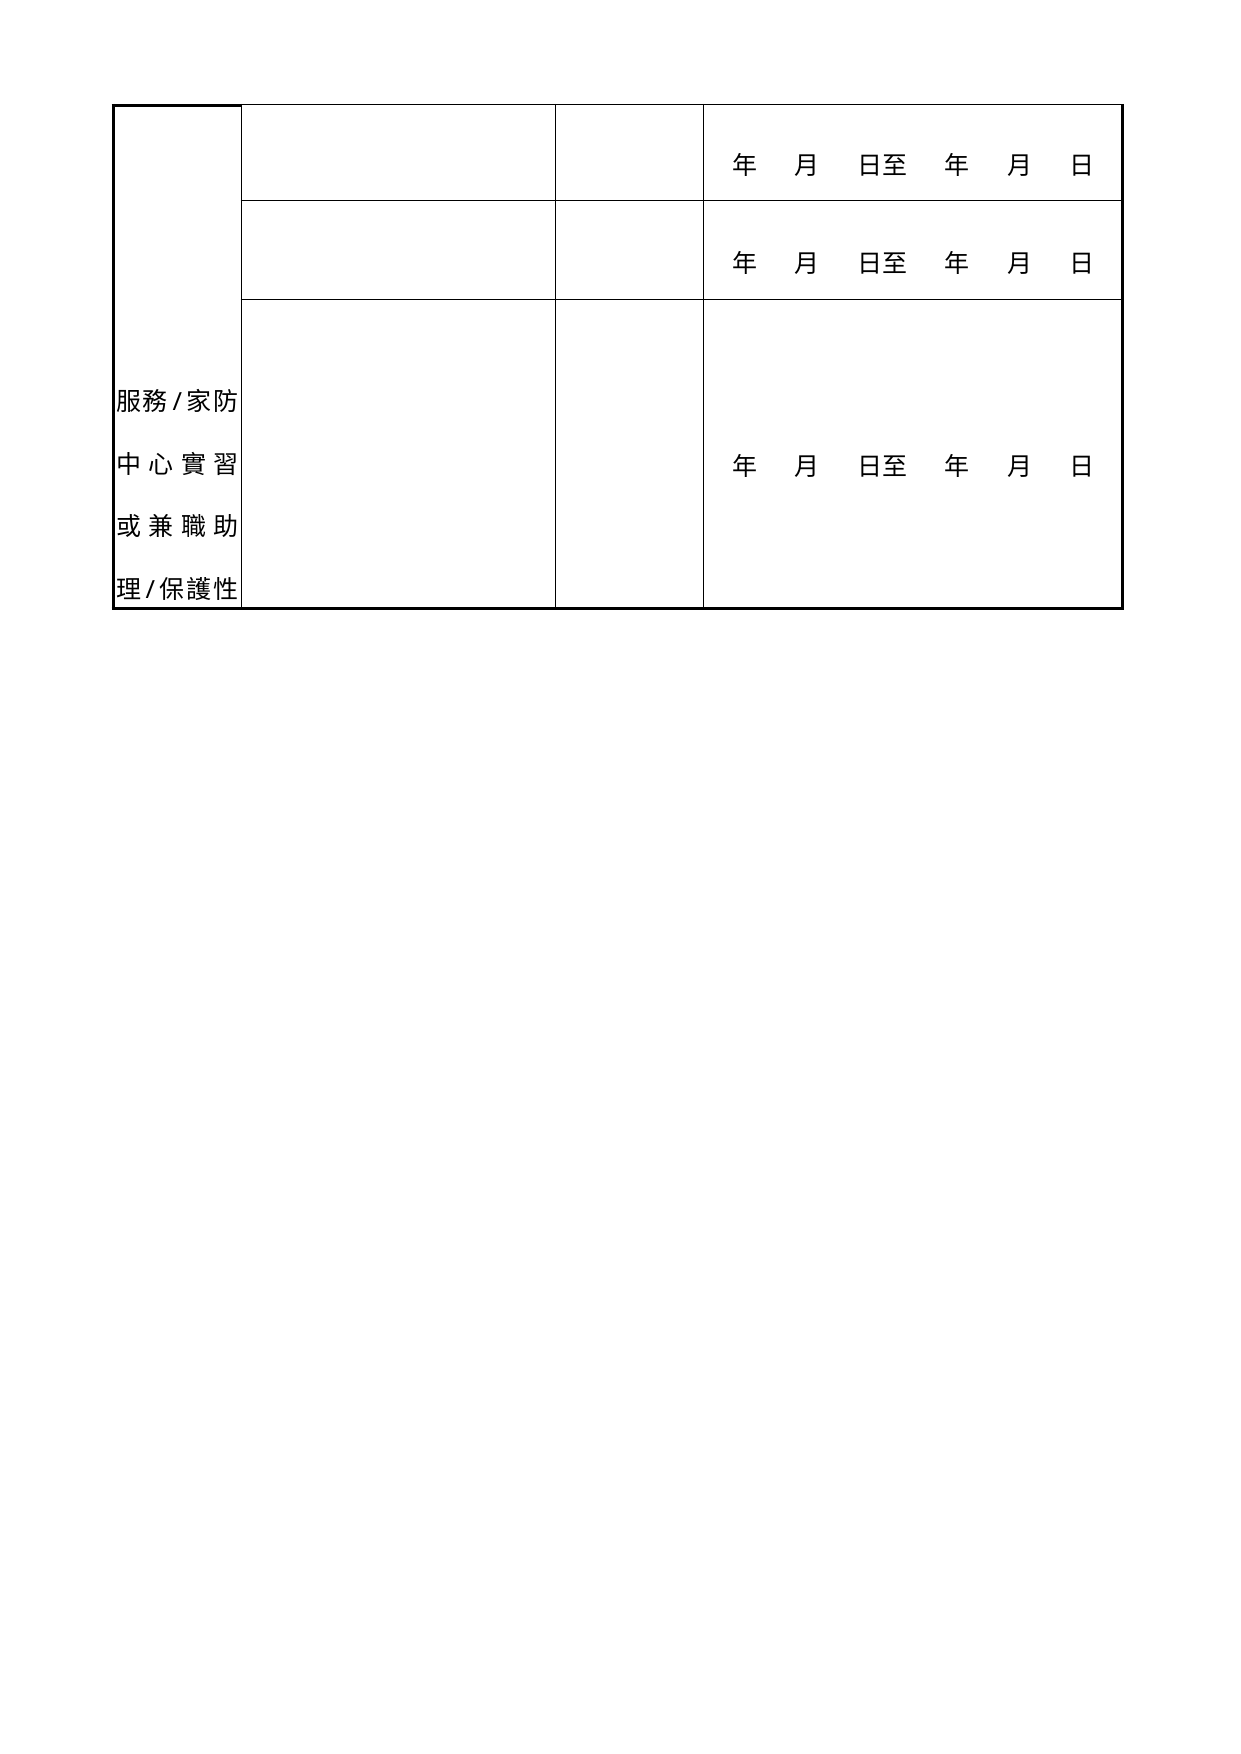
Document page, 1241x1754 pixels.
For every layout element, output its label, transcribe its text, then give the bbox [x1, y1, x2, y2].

table_cell [242, 201, 555, 299]
table_cell [556, 105, 703, 200]
table_cell [556, 201, 703, 299]
table_cell 從事社會福利直接服務/家防中心實習或兼職助理/保護性服務/保護性服務社工督導之相關經歷 [115, 107, 241, 607]
table_cell 年 月 日至 年 月 日 [704, 201, 1121, 299]
table_cell [556, 300, 703, 607]
table_cell 年 月 日至 年 月 日 [704, 105, 1121, 200]
table_cell [242, 300, 555, 607]
table_cell 年 月 日至 年 月 日 [704, 300, 1121, 607]
table_cell [242, 105, 555, 200]
